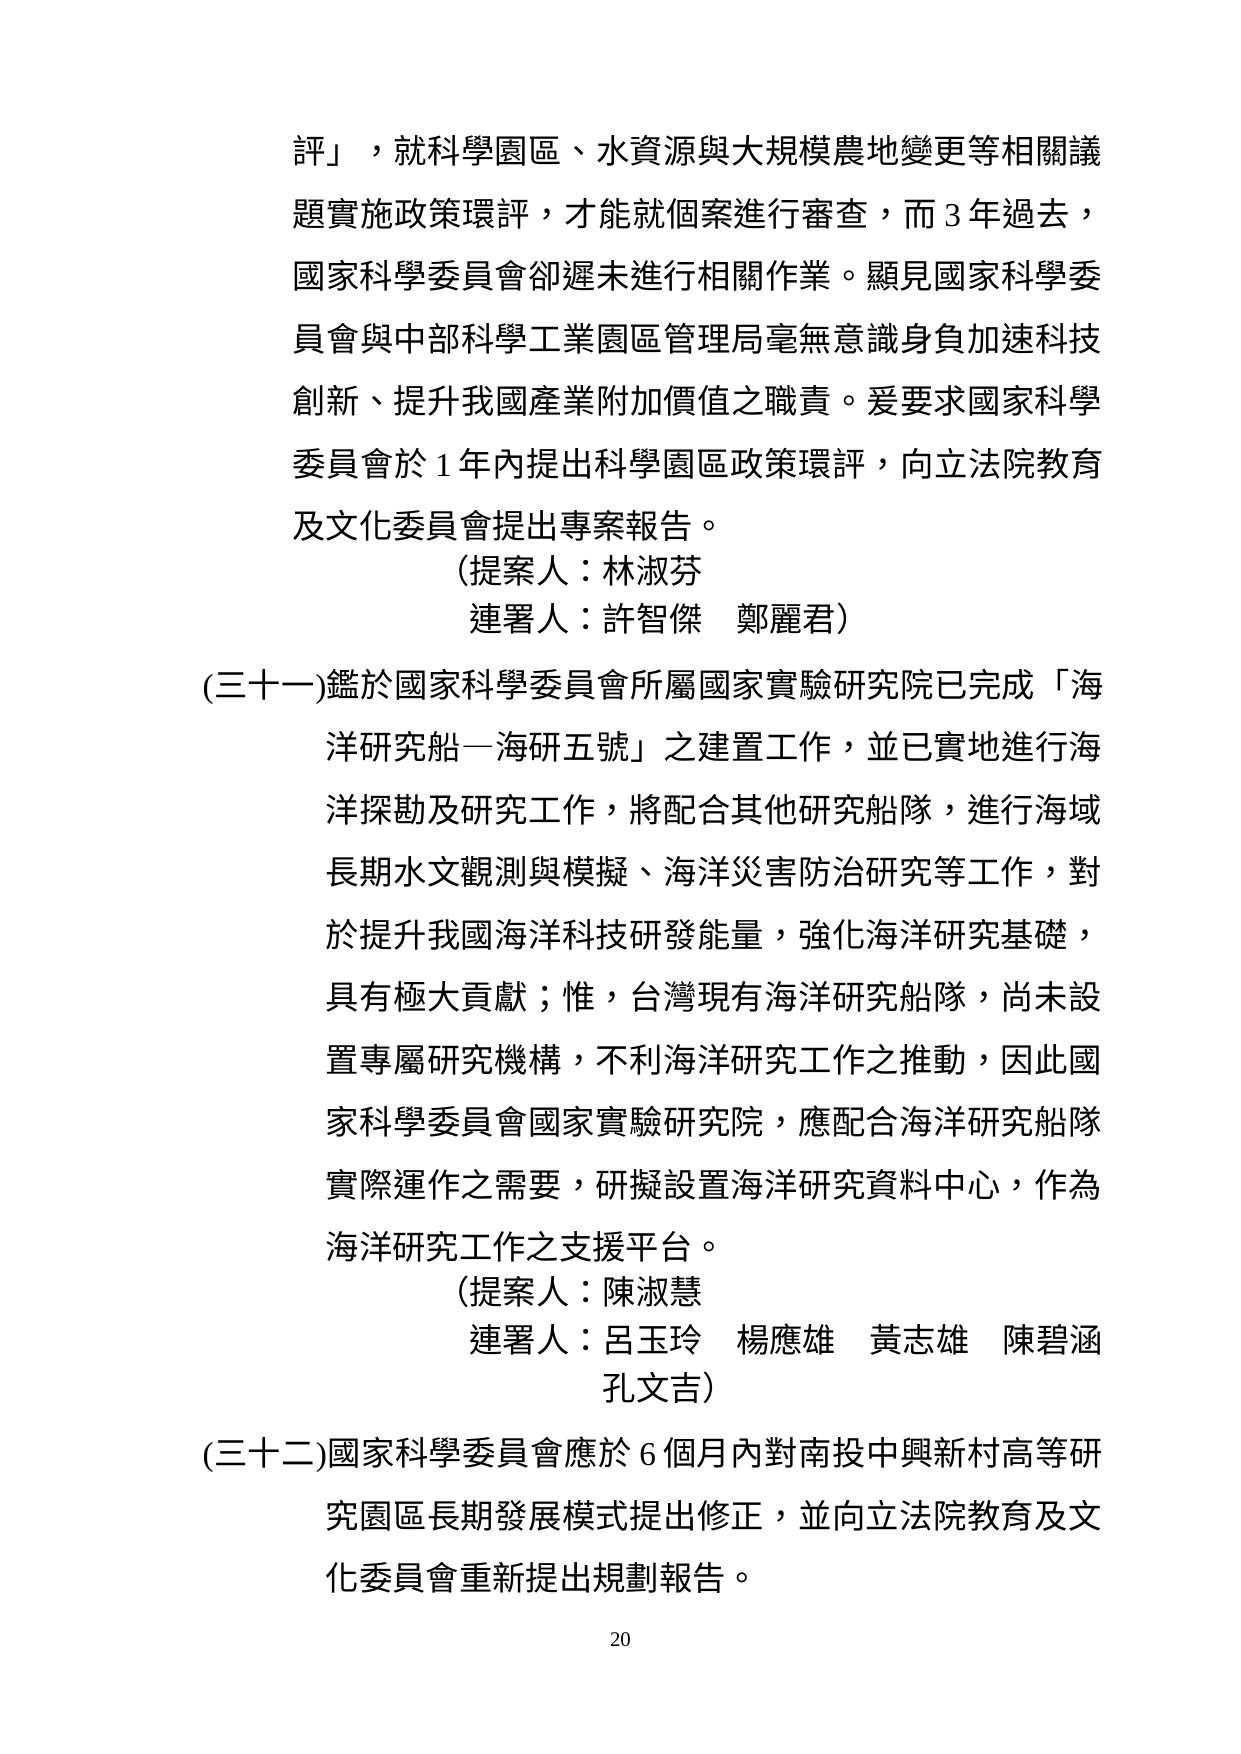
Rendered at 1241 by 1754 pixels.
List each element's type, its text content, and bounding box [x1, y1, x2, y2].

text （提案人：林淑芬 [136, 545, 1104, 593]
text 連署人：許智傑 鄭麗君） [136, 593, 1104, 641]
text 孔文吉） [136, 1362, 1104, 1410]
text (三十二)國家科學委員會應於6個月內對南投中興新村高等研究園區長期發展模式提出修正，並向立法院教育及文化委員會重新提出規劃報告。 [202, 1410, 1103, 1597]
text (三十一)鑑於國家科學委員會所屬國家實驗研究院已完成「海洋研究船—海研五號」之建置工作，並已實地進行海洋探勘及研究工作，將配合其他研究船隊，進行海域長期水文觀測與模擬、海洋災害防治研究等工作，對於提升我國海洋科技研發能量，強化海洋研究基礎，具有極大貢獻；惟，台灣現有海洋研究船隊，尚未設置專屬研究機構，不利海洋研究工作之推動，因此國家科學委員會國家實驗研究院，應配合海洋研究船隊實際運作之需要，研擬設置海洋研究資料中心，作為海洋研究工作之支援平台。 [202, 641, 1103, 1266]
text 連署人：呂玉玲 楊應雄 黃志雄 陳碧涵 [136, 1314, 1104, 1362]
text 評」，就科學園區、水資源與大規模農地變更等相關議題實施政策環評，才能就個案進行審查，而3年過去，國家科學委員會卻遲未進行相關作業。顯見國家科學委員會與中部科學工業園區管理局毫無意識身負加速科技創新、提升我國產業附加價值之職責。爰要求國家科學委員會於1年內提出科學園區政策環評，向立法院教育及文化委員會提出專案報告。 [202, 108, 1103, 545]
text （提案人：陳淑慧 [136, 1266, 1104, 1314]
